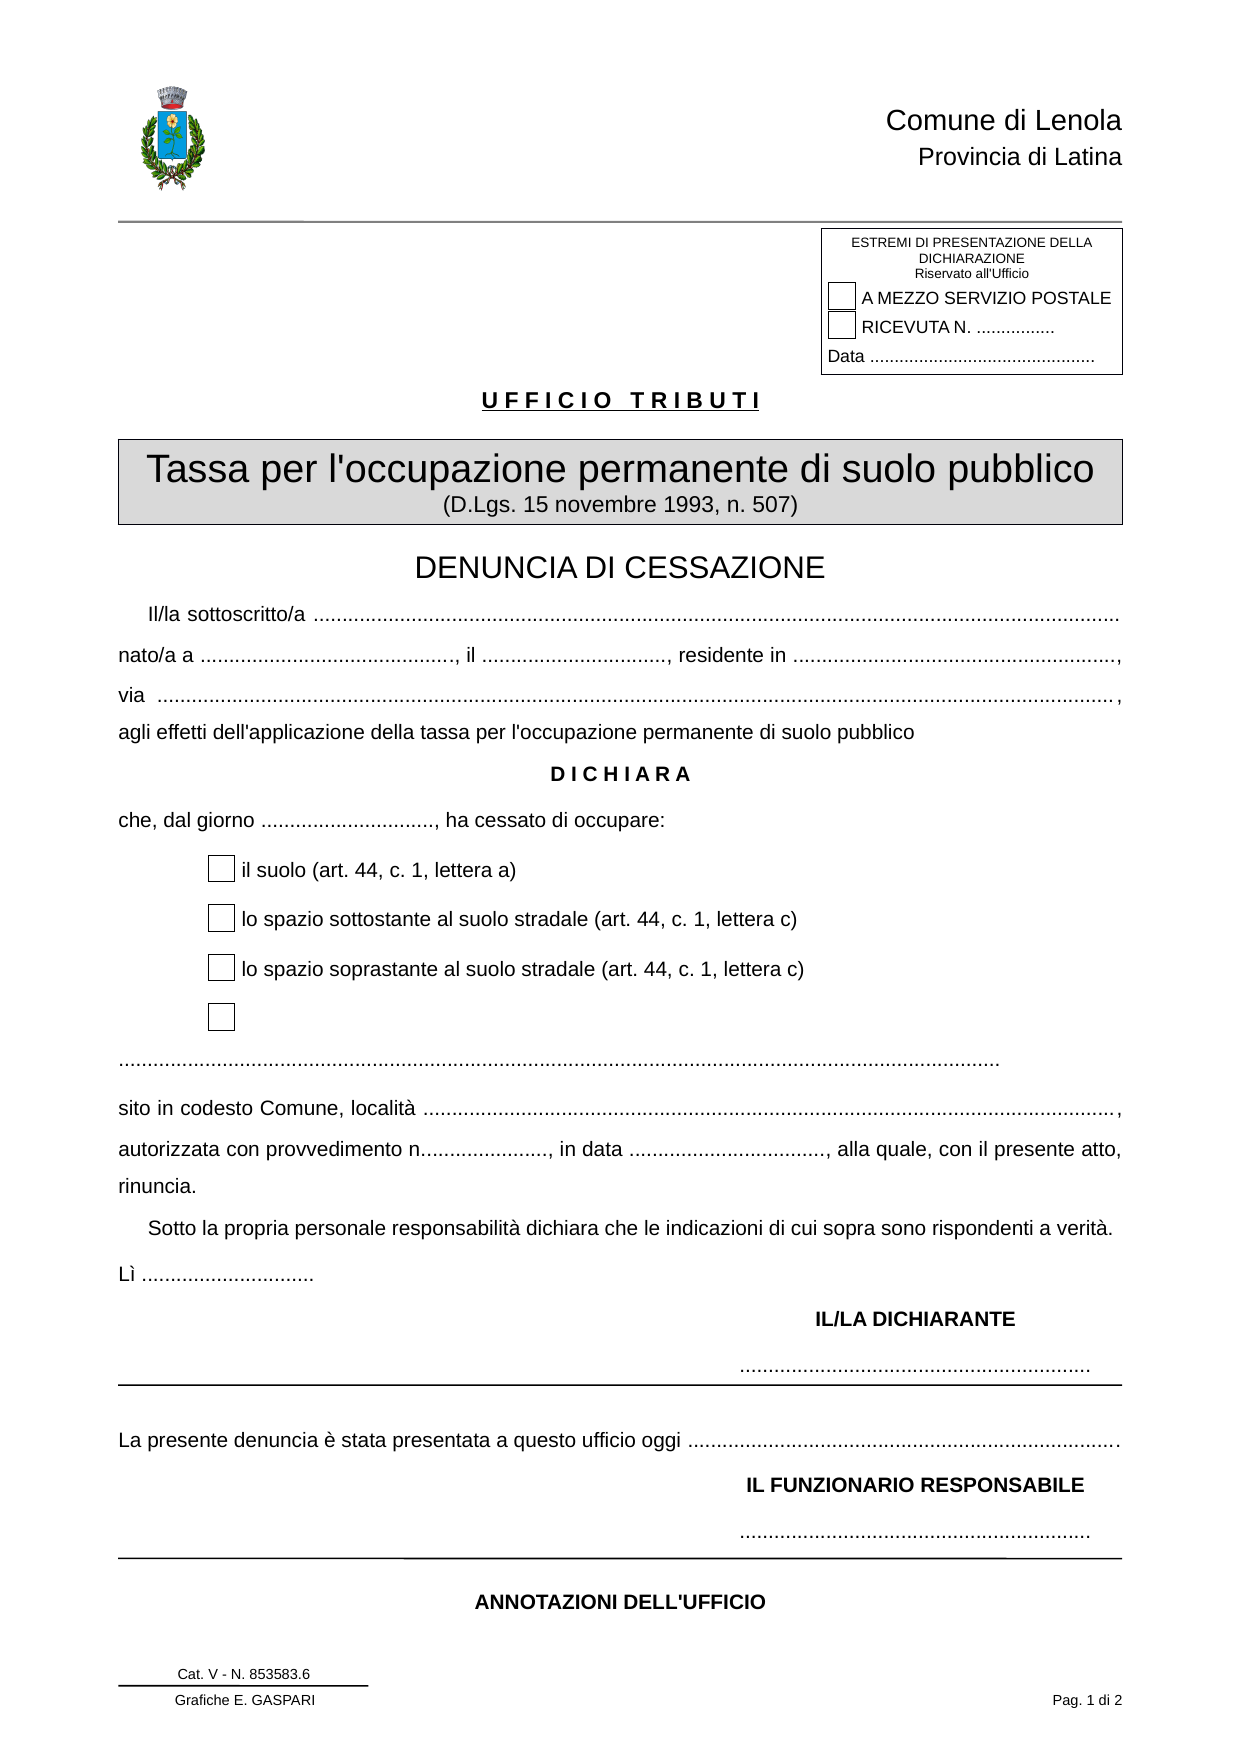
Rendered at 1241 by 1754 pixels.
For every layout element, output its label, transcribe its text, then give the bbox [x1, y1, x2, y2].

text il suolo (art. 44, c. 1, lettera a) [118, 854, 1122, 883]
text lo spazio sottostante al suolo stradale (art. 44, c. 1, lettera c) [118, 903, 1122, 932]
subtitle ANNOTAZIONI DELL'UFFICIO [118, 1590, 1122, 1614]
text che, dal giorno .............................., ha cessato di occupare: [118, 804, 1122, 833]
text Provincia di Latina [224, 142, 1122, 171]
text La presente denuncia è stata presentata a questo ufficio oggi ........................................................................... [118, 1424, 1122, 1453]
text Sotto la propria personale responsabilità dichiara che le indicazioni di cui sopra sono rispondenti a verità. [118, 1216, 1122, 1240]
table_header ESTREMI DI PRESENTAZIONE DELLA DICHIARAZIONE Riservato all'Ufficio A MEZZO SERVIZIO POSTALE RICEVUTA N. ................ Data .............................................. [822, 229, 1122, 374]
subtitle IL FUNZIONARIO RESPONSABILE [709, 1473, 1122, 1497]
subtitle DENUNCIA DI CESSAZIONE [118, 549, 1122, 585]
table_header Tassa per l'occupazione permanente di suolo pubblico (D.Lgs. 15 novembre 1993, n. 507) [119, 440, 1122, 523]
text ............................................................. [709, 1515, 1122, 1544]
subtitle D I C H I A R A [118, 762, 1122, 786]
text IL/LA DICHIARANTE [709, 1307, 1122, 1331]
text ............................................................. [709, 1349, 1122, 1378]
text lo spazio soprastante al suolo stradale (art. 44, c. 1, lettera c) [118, 953, 1122, 981]
text Lì .............................. [118, 1258, 1122, 1287]
text Il/la sottoscritto/a ............................................................................................................................................ nato/a a ............................................, il ................................, residente in ........................................................, via ......................................................................................................................................................................, agli effetti dell'applicazione della tassa per l'occupazione permanente di suolo pubblico [118, 598, 1122, 744]
text sito in codesto Comune, località ........................................................................................................................, autorizzata con provvedimento n......................, in data .................................., alla quale, con il presente atto, rinuncia. [118, 1092, 1122, 1197]
subtitle U F F I C I O T R I B U T I [118, 387, 1122, 413]
text ......................................................................................................................................................... [118, 1002, 1122, 1071]
table_header [118, 228, 821, 374]
picture [122, 73, 224, 204]
text Comune di Lenola [224, 103, 1122, 137]
